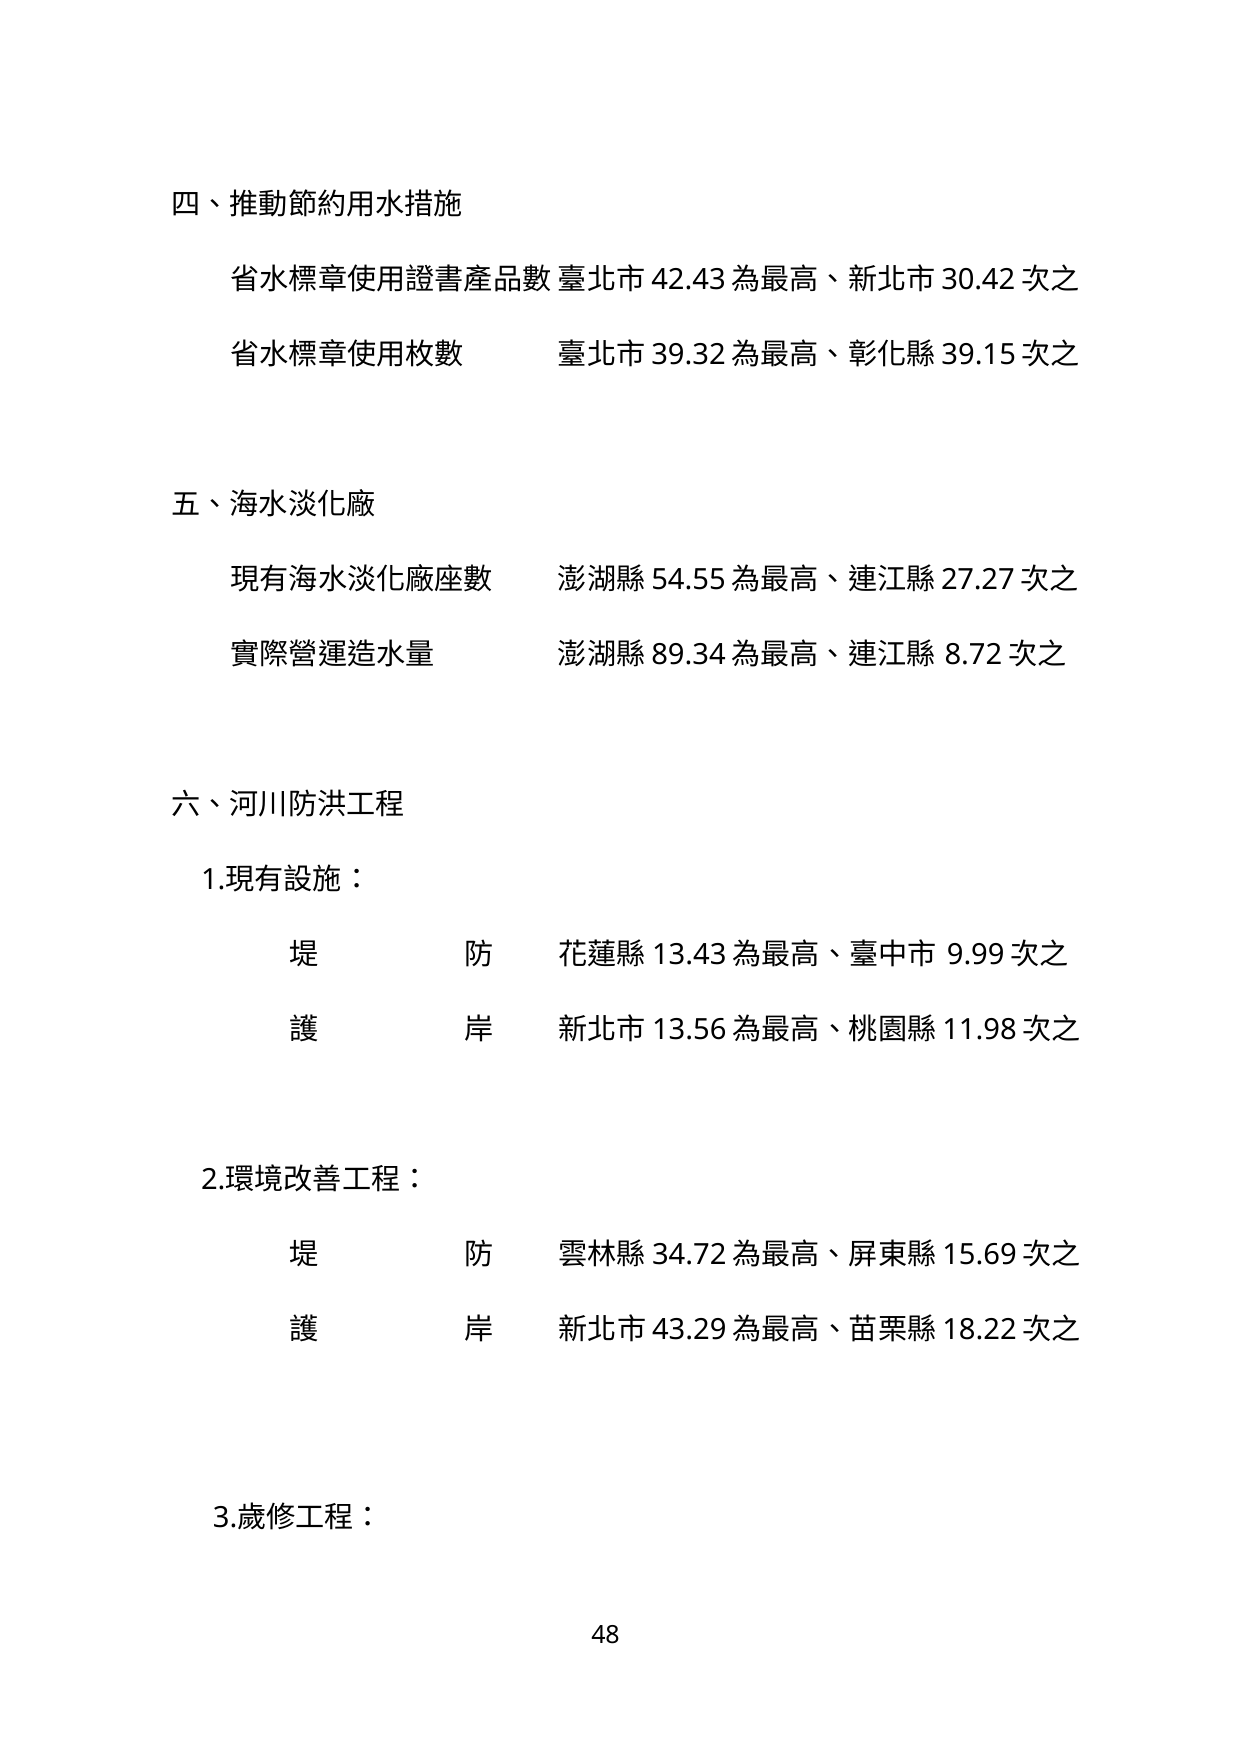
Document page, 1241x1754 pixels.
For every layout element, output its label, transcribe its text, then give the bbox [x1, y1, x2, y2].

text 3.歲修工程： [213, 1477, 1081, 1552]
text 省水標章使用枚數 臺北市39.32為最高、彰化縣39.15次之 [230, 314, 1081, 389]
text 實際營運造水量 澎湖縣89.34為最高、連江縣 8.72次之 [230, 614, 1081, 689]
text 2.環境改善工程： [201, 1139, 1081, 1214]
text 護 岸 新北市43.29為最高、苗栗縣18.22次之 [289, 1289, 1081, 1364]
text 護 岸 新北市13.56為最高、桃園縣11.98次之 [289, 989, 1081, 1064]
text 六、河川防洪工程 [171, 764, 1081, 839]
text 現有海水淡化廠座數 澎湖縣54.55為最高、連江縣27.27次之 [230, 539, 1081, 614]
text 堤 防 花蓮縣13.43為最高、臺中市 9.99次之 [289, 914, 1081, 989]
text 省水標章使用證書產品數 臺北市42.43為最高、新北市30.42次之 [230, 239, 1081, 314]
text 1.現有設施： [201, 839, 1081, 914]
text 堤 防 雲林縣34.72為最高、屏東縣15.69次之 [289, 1214, 1081, 1289]
text 五、海水淡化廠 [171, 464, 1081, 539]
text 四、推動節約用水措施 [171, 164, 1081, 239]
